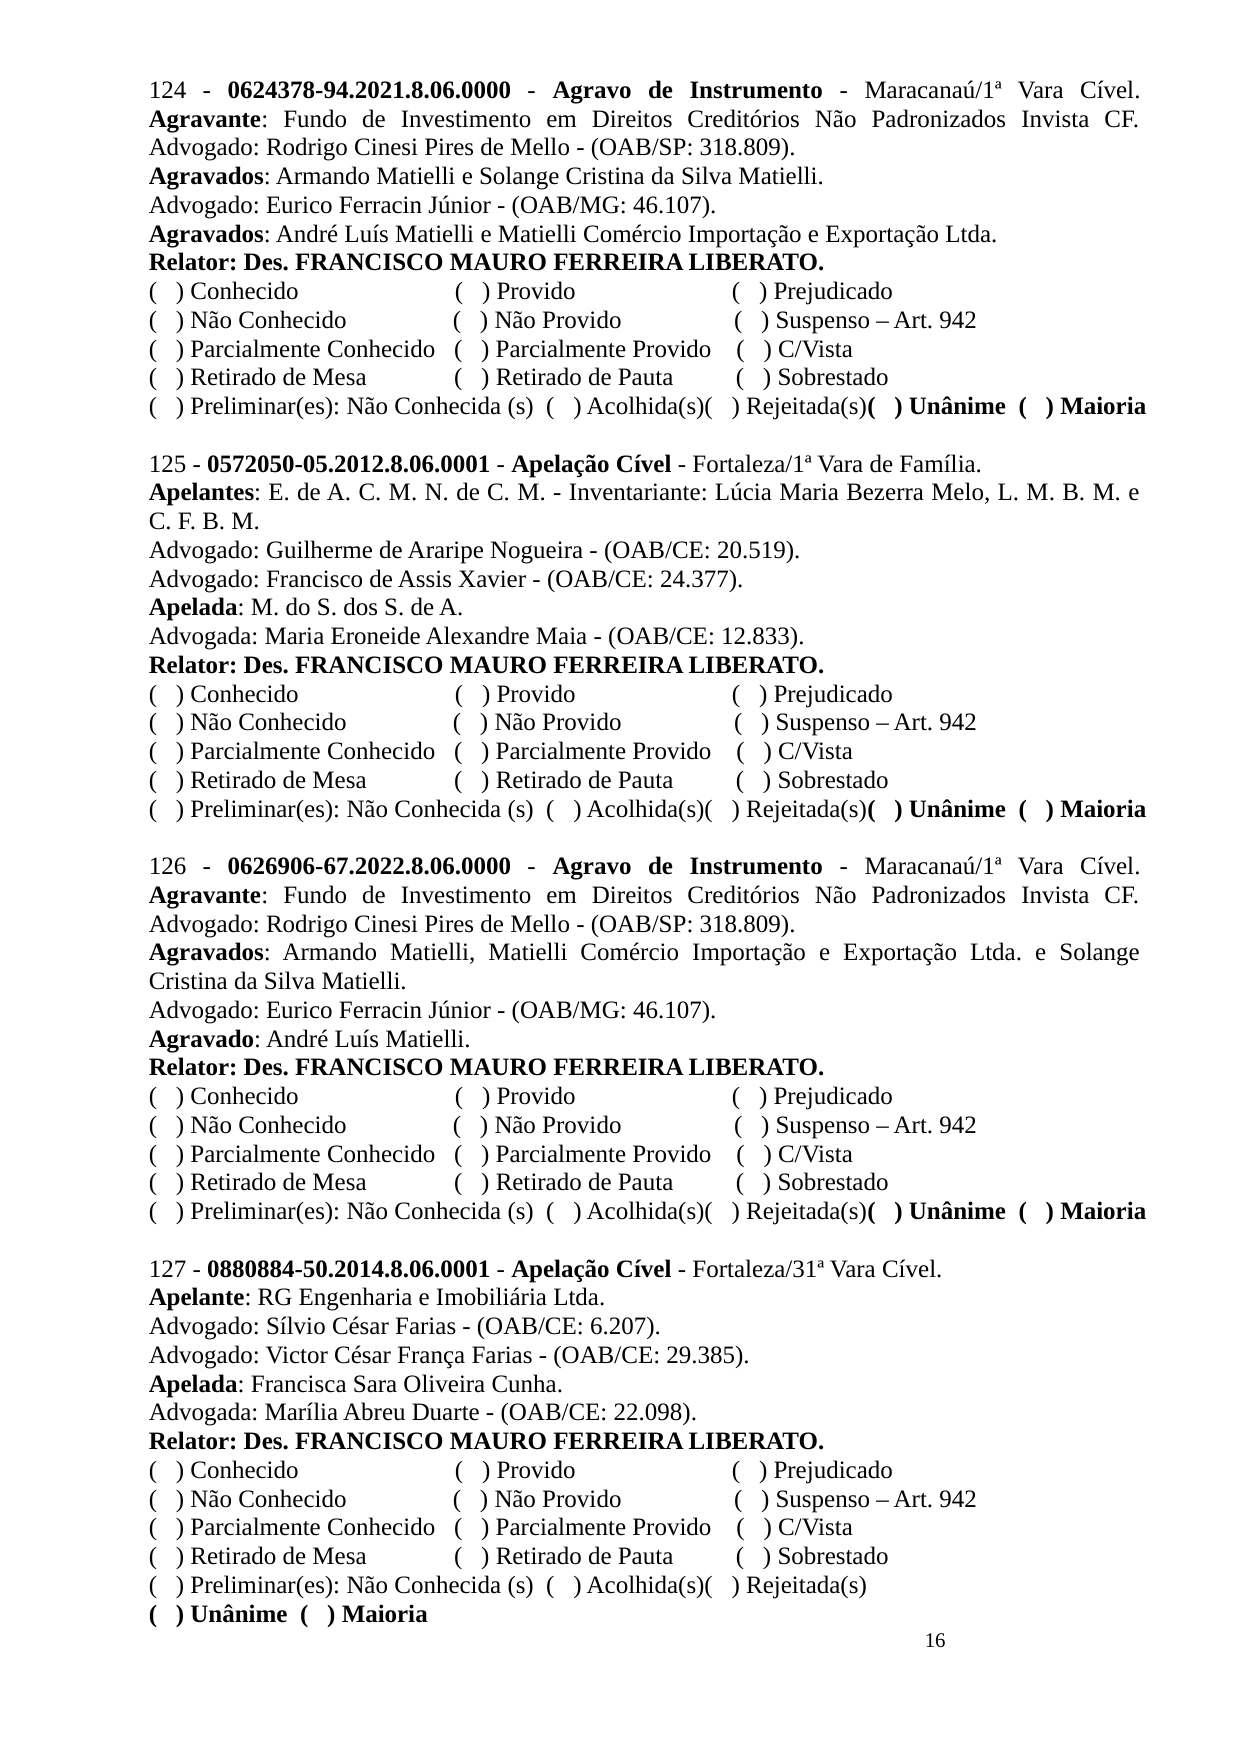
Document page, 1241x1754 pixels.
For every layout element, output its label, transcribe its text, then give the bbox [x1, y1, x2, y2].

text Relator: Des. FRANCISCO MAURO FERREIRA LIBERATO. [148, 1052, 1141, 1081]
text ( ) Conhecido ( ) Provido ( ) Prejudicado [148, 1081, 1141, 1110]
text Advogado: Francisco de Assis Xavier - (OAB/CE: 24.377). [148, 564, 1141, 592]
text ( ) Conhecido ( ) Provido ( ) Prejudicado [148, 679, 1141, 707]
text Apelada: M. do S. dos S. de A. [148, 592, 1141, 621]
text ( ) Não Conhecido ( ) Não Provido ( ) Suspenso – Art. 942 [148, 1484, 1158, 1512]
text Relator: Des. FRANCISCO MAURO FERREIRA LIBERATO. [148, 247, 1141, 276]
text ( ) Parcialmente Conhecido ( ) Parcialmente Provido ( ) C/Vista [148, 736, 1158, 765]
text Agravado: André Luís Matielli. [148, 1024, 1141, 1052]
text Advogado: Eurico Ferracin Júnior - (OAB/MG: 46.107). [148, 995, 1141, 1024]
text ( ) Retirado de Mesa ( ) Retirado de Pauta ( ) Sobrestado [148, 1167, 1158, 1196]
text Apelante: RG Engenharia e Imobiliária Ltda. [148, 1282, 1141, 1311]
text Agravados: Armando Matielli, Matielli Comércio Importação e Exportação Ltda. e Solange Cristina da Silva Matielli. [148, 937, 1141, 995]
text Advogado: Guilherme de Araripe Nogueira - (OAB/CE: 20.519). [148, 535, 1141, 564]
text ( ) Unânime ( ) Maioria [148, 1599, 1158, 1627]
text Advogado: Eurico Ferracin Júnior - (OAB/MG: 46.107). [148, 190, 1141, 219]
text ( ) Parcialmente Conhecido ( ) Parcialmente Provido ( ) C/Vista [148, 1512, 1158, 1541]
text ( ) Retirado de Mesa ( ) Retirado de Pauta ( ) Sobrestado [148, 362, 1158, 391]
text ( ) Preliminar(es): Não Conhecida (s) ( ) Acolhida(s)( ) Rejeitada(s)( ) Unânime ( ) Maioria [148, 794, 1158, 822]
text ( ) Parcialmente Conhecido ( ) Parcialmente Provido ( ) C/Vista [148, 334, 1158, 362]
text Relator: Des. FRANCISCO MAURO FERREIRA LIBERATO. [148, 1426, 1141, 1455]
text 124 - 0624378-94.2021.8.06.0000 - Agravo de Instrumento - Maracanaú/1ª Vara Cível. Agravante: Fundo de Investimento em Direitos Creditórios Não Padronizados Invista CF. Advogado: Rodrigo Cinesi Pires de Mello - (OAB/SP: 318.809). [148, 75, 1141, 161]
text ( ) Retirado de Mesa ( ) Retirado de Pauta ( ) Sobrestado [148, 765, 1158, 794]
text Advogada: Marília Abreu Duarte - (OAB/CE: 22.098). [148, 1397, 1141, 1426]
text 126 - 0626906-67.2022.8.06.0000 - Agravo de Instrumento - Maracanaú/1ª Vara Cível. Agravante: Fundo de Investimento em Direitos Creditórios Não Padronizados Invista CF. Advogado: Rodrigo Cinesi Pires de Mello - (OAB/SP: 318.809). [148, 851, 1141, 937]
text Agravados: Armando Matielli e Solange Cristina da Silva Matielli. [148, 161, 1141, 190]
text 127 - 0880884-50.2014.8.06.0001 - Apelação Cível - Fortaleza/31ª Vara Cível. [148, 1254, 1141, 1282]
text Advogada: Maria Eroneide Alexandre Maia - (OAB/CE: 12.833). [148, 621, 1141, 650]
text Advogado: Sílvio César Farias - (OAB/CE: 6.207). [148, 1311, 1141, 1340]
text ( ) Não Conhecido ( ) Não Provido ( ) Suspenso – Art. 942 [148, 707, 1158, 736]
text Relator: Des. FRANCISCO MAURO FERREIRA LIBERATO. [148, 650, 1141, 679]
text ( ) Preliminar(es): Não Conhecida (s) ( ) Acolhida(s)( ) Rejeitada(s)( ) Unânime ( ) Maioria [148, 391, 1158, 420]
text ( ) Parcialmente Conhecido ( ) Parcialmente Provido ( ) C/Vista [148, 1139, 1158, 1167]
text Apelantes: E. de A. C. M. N. de C. M. - Inventariante: Lúcia Maria Bezerra Melo, L. M. B. M. e C. F. B. M. [148, 477, 1141, 535]
text Advogado: Victor César França Farias - (OAB/CE: 29.385). [148, 1340, 1141, 1369]
text ( ) Preliminar(es): Não Conhecida (s) ( ) Acolhida(s)( ) Rejeitada(s) [148, 1570, 1158, 1599]
text ( ) Preliminar(es): Não Conhecida (s) ( ) Acolhida(s)( ) Rejeitada(s)( ) Unânime ( ) Maioria [148, 1196, 1158, 1225]
text ( ) Não Conhecido ( ) Não Provido ( ) Suspenso – Art. 942 [148, 1110, 1158, 1139]
text ( ) Conhecido ( ) Provido ( ) Prejudicado [148, 1455, 1141, 1484]
text 125 - 0572050-05.2012.8.06.0001 - Apelação Cível - Fortaleza/1ª Vara de Família. [148, 449, 1141, 477]
text ( ) Não Conhecido ( ) Não Provido ( ) Suspenso – Art. 942 [148, 305, 1158, 334]
text Apelada: Francisca Sara Oliveira Cunha. [148, 1369, 1141, 1397]
text ( ) Retirado de Mesa ( ) Retirado de Pauta ( ) Sobrestado [148, 1541, 1158, 1570]
text ( ) Conhecido ( ) Provido ( ) Prejudicado [148, 276, 1141, 305]
text Agravados: André Luís Matielli e Matielli Comércio Importação e Exportação Ltda. [148, 219, 1141, 247]
